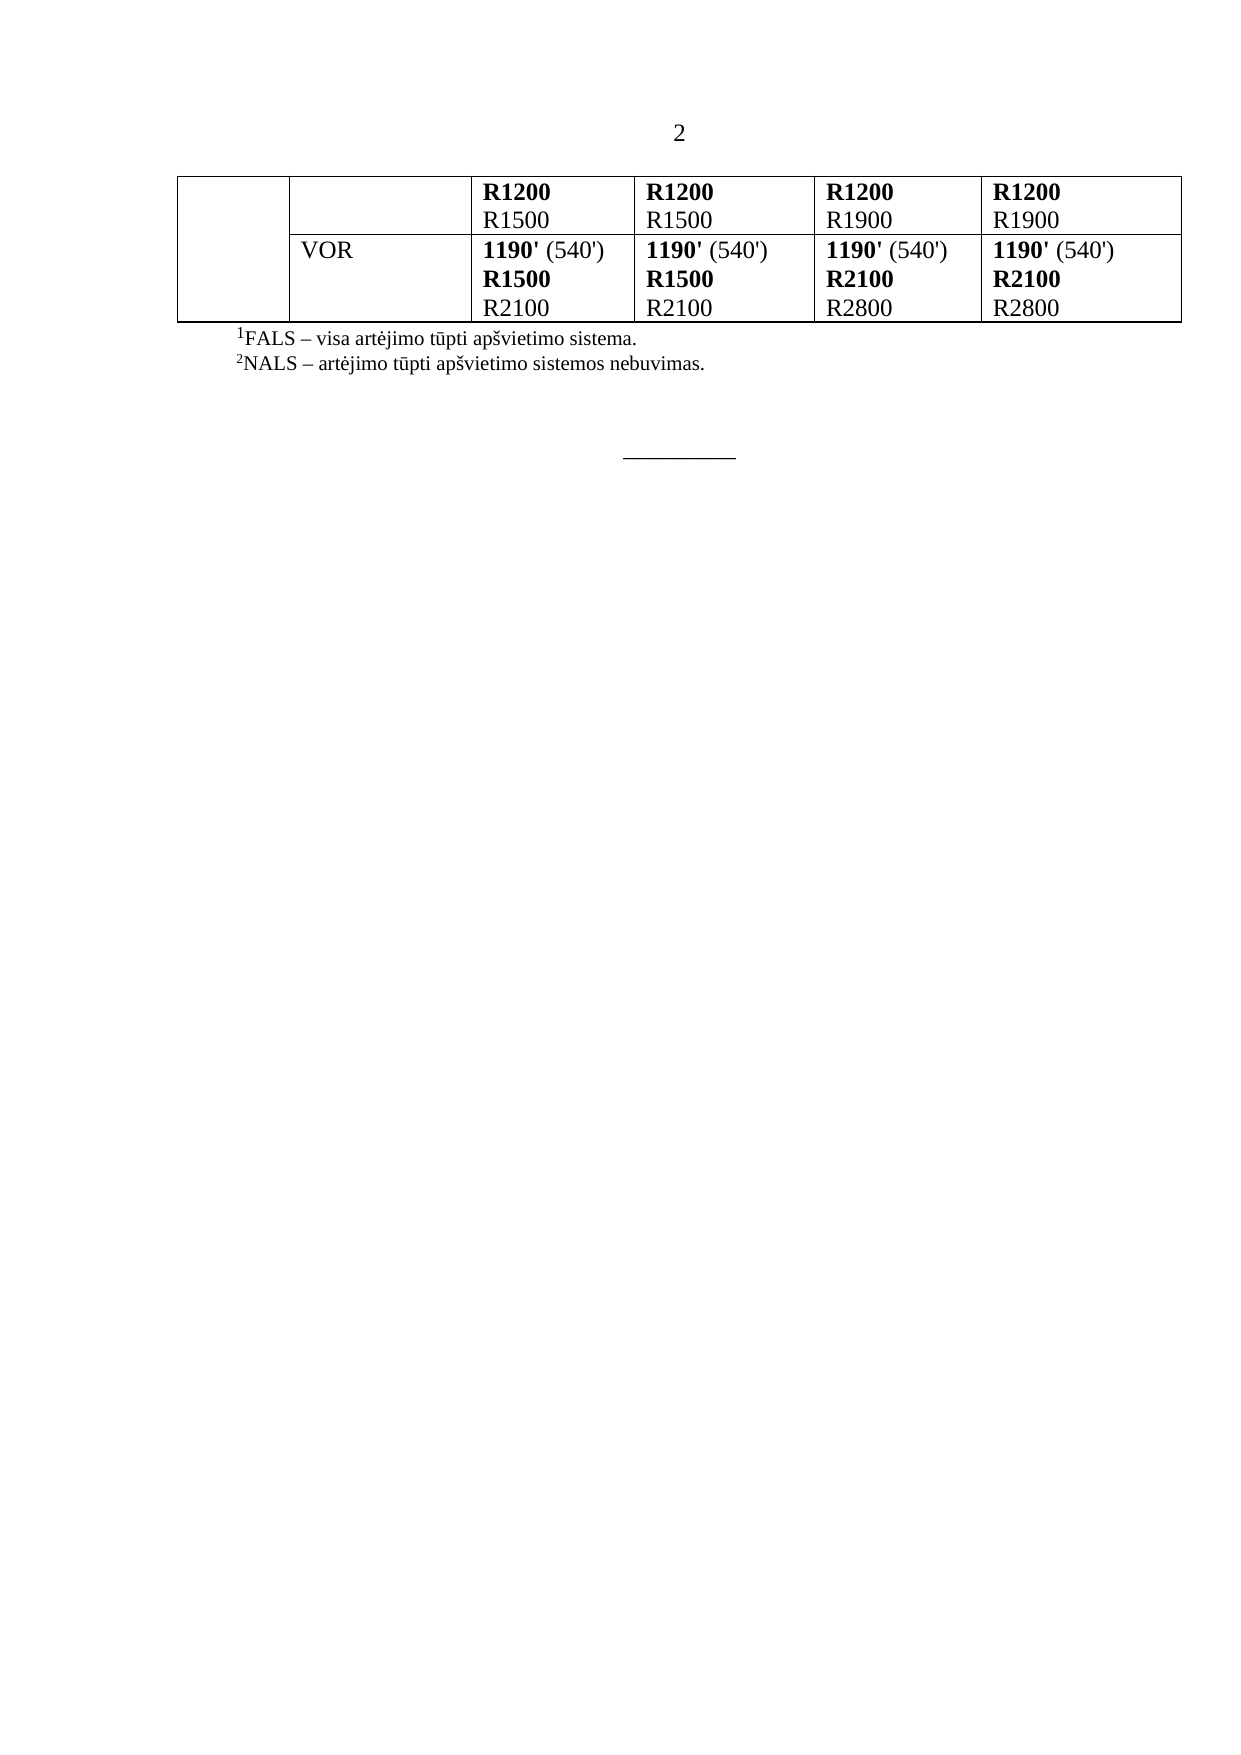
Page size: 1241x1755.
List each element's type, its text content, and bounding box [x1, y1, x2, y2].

table_cell VOR [290, 235, 471, 321]
table_cell R1200 R1500 [635, 177, 814, 234]
table_cell R1200 R1900 [815, 177, 981, 234]
text 1FALS – visa artėjimo tūpti apšvietimo sistema. [236, 323, 1181, 351]
table_cell [290, 177, 471, 234]
table_cell R1200 R1500 [472, 177, 634, 234]
table_cell [178, 177, 289, 321]
text _________ [177, 433, 1181, 462]
table_cell R1200 R1900 [982, 177, 1181, 234]
text 2NALS – artėjimo tūpti apšvietimo sistemos nebuvimas. [236, 351, 1181, 375]
table_cell 1190' (540') R2100 R2800 [982, 235, 1181, 321]
table_cell 1190' (540') R2100 R2800 [815, 235, 981, 321]
table_cell 1190' (540') R1500 R2100 [635, 235, 814, 321]
table_cell 1190' (540') R1500 R2100 [472, 235, 634, 321]
